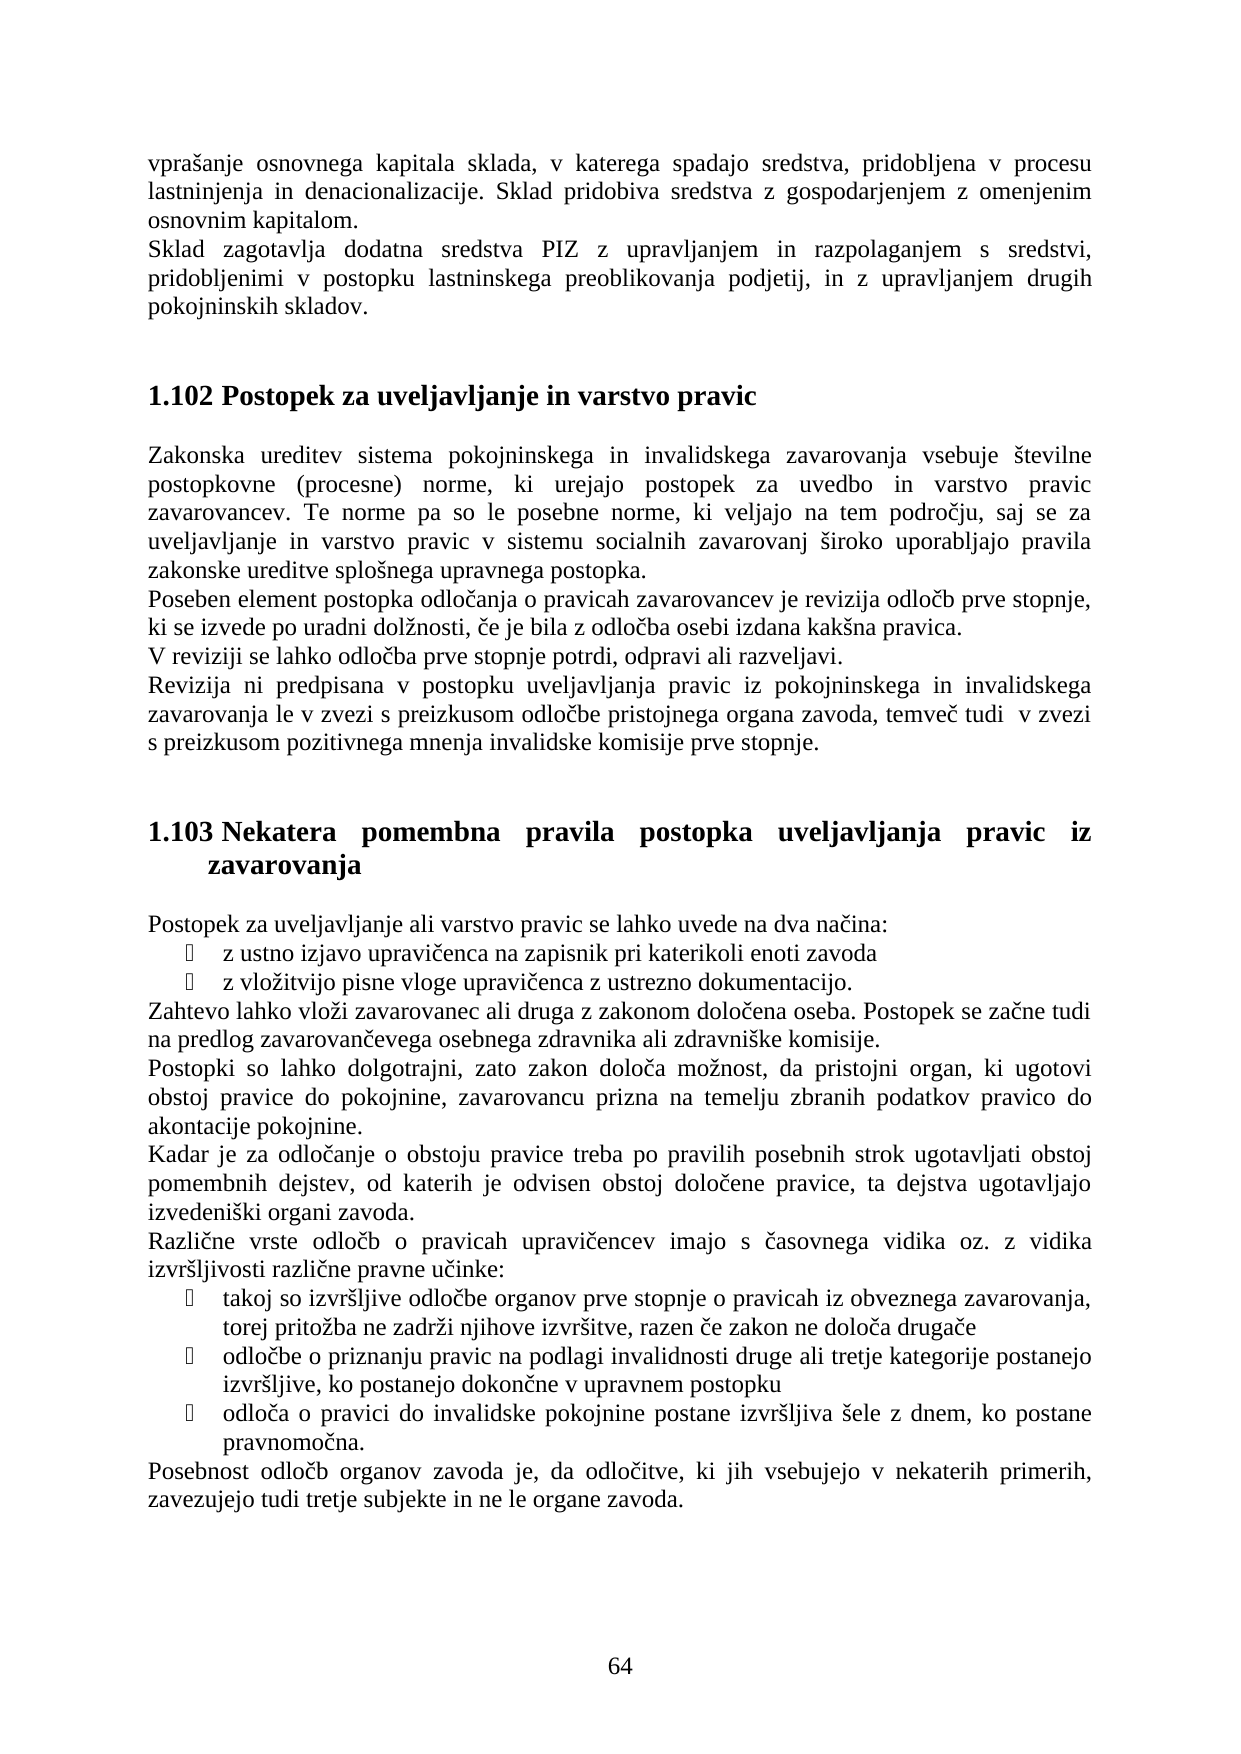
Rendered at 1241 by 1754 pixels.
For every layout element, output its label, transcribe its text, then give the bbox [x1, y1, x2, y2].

list odloča o pravici do invalidske pokojnine postane izvršljiva šele z dnem, ko postane pravnomočna. [185, 1398, 1093, 1456]
text Poseben element postopka odločanja o pravicah zavarovancev je revizija odločb prve stopnje, ki se izvede po uradni dolžnosti, če je bila z odločba osebi izdana kakšna pravica. [148, 584, 1093, 641]
text Posebnost odločb organov zavoda je, da odločitve, ki jih vsebujejo v nekaterih primerih, zavezujejo tudi tretje subjekte in ne le organe zavoda. [148, 1456, 1093, 1513]
text vprašanje osnovnega kapitala sklada, v katerega spadajo sredstva, pridobljena v procesu lastninjenja in denacionalizacije. Sklad pridobiva sredstva z gospodarjenjem z omenjenim osnovnim kapitalom. [148, 148, 1093, 234]
text Različne vrste odločb o pravicah upravičencev imajo s časovnega vidika oz. z vidika izvršljivosti različne pravne učinke: [148, 1226, 1093, 1283]
subtitle Postopek za uveljavljanje in varstvo pravic [148, 378, 1093, 411]
text Zahtevo lahko vloži zavarovanec ali druga z zakonom določena oseba. Postopek se začne tudi na predlog zavarovančevega osebnega zdravnika ali zdravniške komisije. [148, 996, 1093, 1053]
list z ustno izjavo upravičenca na zapisnik pri katerikoli enoti zavoda [185, 938, 1093, 967]
text V reviziji se lahko odločba prve stopnje potrdi, odpravi ali razveljavi. [148, 641, 1093, 670]
text Postopki so lahko dolgotrajni, zato zakon določa možnost, da pristojni organ, ki ugotovi obstoj pravice do pokojnine, zavarovancu prizna na temelju zbranih podatkov pravico do akontacije pokojnine. [148, 1053, 1093, 1139]
text Sklad zagotavlja dodatna sredstva PIZ z upravljanjem in razpolaganjem s sredstvi, pridobljenimi v postopku lastninskega preoblikovanja podjetij, in z upravljanjem drugih pokojninskih skladov. [148, 234, 1093, 320]
text Kadar je za odločanje o obstoju pravice treba po pravilih posebnih strok ugotavljati obstoj pomembnih dejstev, od katerih je odvisen obstoj določene pravice, ta dejstva ugotavljajo izvedeniški organi zavoda. [148, 1139, 1093, 1226]
list takoj so izvršljive odločbe organov prve stopnje o pravicah iz obveznega zavarovanja, torej pritožba ne zadrži njihove izvršitve, razen če zakon ne določa drugače [185, 1283, 1093, 1341]
list odločbe o priznanju pravic na podlagi invalidnosti druge ali tretje kategorije postanejo izvršljive, ko postanejo dokončne v upravnem postopku [185, 1341, 1093, 1398]
text Zakonska ureditev sistema pokojninskega in invalidskega zavarovanja vsebuje številne postopkovne (procesne) norme, ki urejajo postopek za uvedbo in varstvo pravic zavarovancev. Te norme pa so le posebne norme, ki veljajo na tem področju, saj se za uveljavljanje in varstvo pravic v sistemu socialnih zavarovanj široko uporabljajo pravila zakonske ureditve splošnega upravnega postopka. [148, 440, 1093, 584]
text Postopek za uveljavljanje ali varstvo pravic se lahko uvede na dva načina: [148, 909, 1093, 938]
subtitle Nekatera pomembna pravila postopka uveljavljanja pravic iz zavarovanja [148, 814, 1093, 881]
list z vložitvijo pisne vloge upravičenca z ustrezno dokumentacijo. [185, 967, 1093, 996]
text Revizija ni predpisana v postopku uveljavljanja pravic iz pokojninskega in invalidskega zavarovanja le v zvezi s preizkusom odločbe pristojnega organa zavoda, temveč tudi v zvezi s preizkusom pozitivnega mnenja invalidske komisije prve stopnje. [148, 670, 1093, 756]
